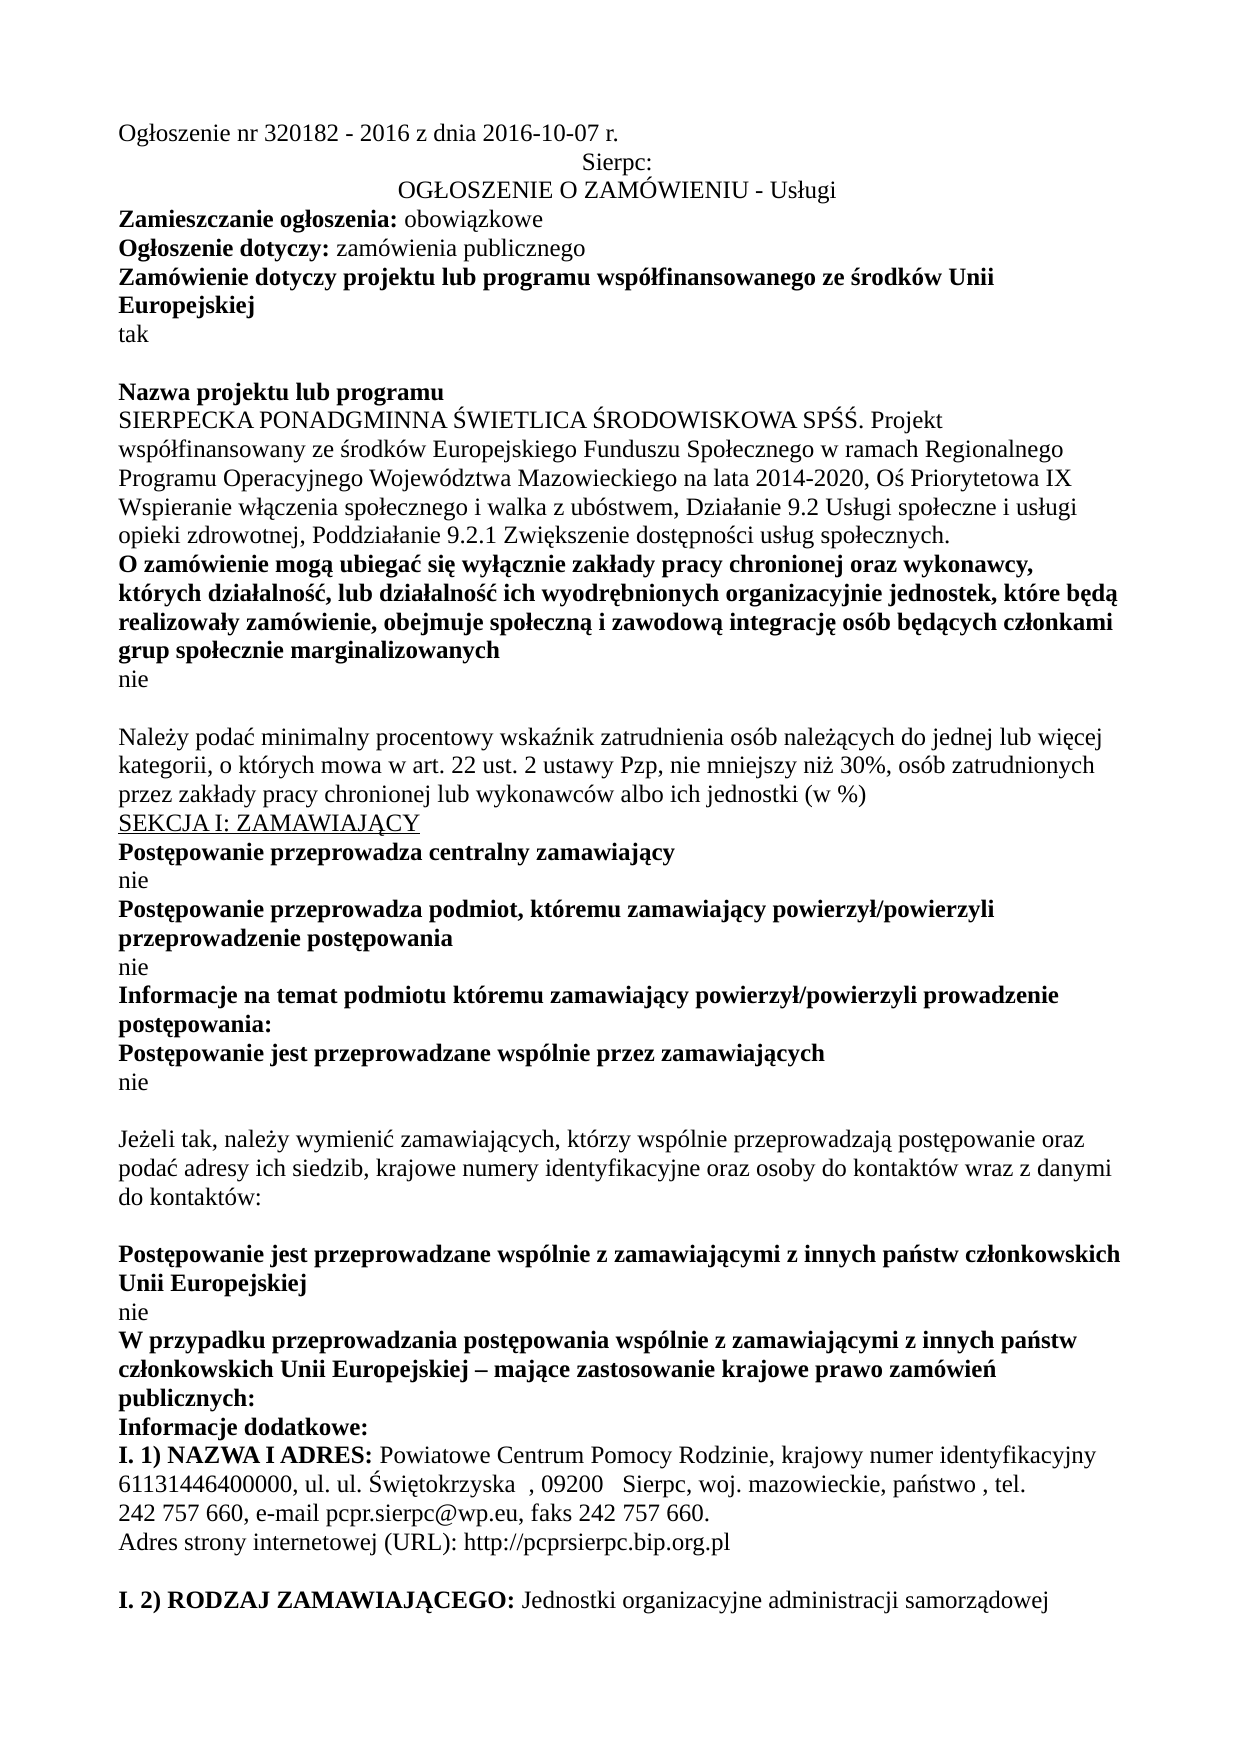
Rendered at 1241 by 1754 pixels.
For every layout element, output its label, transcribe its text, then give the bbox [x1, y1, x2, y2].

text nie [118, 866, 1122, 894]
text I. 2) RODZAJ ZAMAWIAJĄCEGO: Jednostki organizacyjne administracji samorządowej [118, 1585, 1122, 1614]
text tak [118, 319, 1122, 348]
text Nazwa projektu lub programu SIERPECKA PONADGMINNA ŚWIETLICA ŚRODOWISKOWA SPŚŚ. Projekt współfinansowany ze środków Europejskiego Funduszu Społecznego w ramach Regionalnego Programu Operacyjnego Województwa Mazowieckiego na lata 2014-2020, Oś Priorytetowa IX Wspieranie włączenia społecznego i walka z ubóstwem, Działanie 9.2 Usługi społeczne i usługi opieki zdrowotnej, Poddziałanie 9.2.1 Zwiększenie dostępności usług społecznych. [118, 348, 1122, 549]
text W przypadku przeprowadzania postępowania wspólnie z zamawiającymi z innych państw członkowskich Unii Europejskiej – mające zastosowanie krajowe prawo zamówień publicznych: Informacje dodatkowe: [118, 1326, 1122, 1441]
text Postępowanie przeprowadza centralny zamawiający [118, 837, 1122, 866]
text Informacje na temat podmiotu któremu zamawiający powierzył/powierzyli prowadzenie postępowania: Postępowanie jest przeprowadzane wspólnie przez zamawiających [118, 981, 1122, 1067]
text SEKCJA I: ZAMAWIAJĄCY [118, 808, 1122, 837]
text I. 1) NAZWA I ADRES: Powiatowe Centrum Pomocy Rodzinie, krajowy numer identyfikacyjny 61131446400000, ul. ul. Świętokrzyska , 09200 Sierpc, woj. mazowieckie, państwo , tel. 242 757 660, e-mail pcpr.sierpc@wp.eu, faks 242 757 660. Adres strony internetowej (URL): http://pcprsierpc.bip.org.pl [118, 1441, 1122, 1556]
text Zamieszczanie ogłoszenia: obowiązkowe [118, 204, 1122, 233]
text nie [118, 952, 1122, 981]
text Sierpc: OGŁOSZENIE O ZAMÓWIENIU - Usługi [118, 147, 1122, 204]
text Ogłoszenie nr 320182 - 2016 z dnia 2016-10-07 r. [118, 118, 1122, 147]
text Ogłoszenie dotyczy: zamówienia publicznego [118, 233, 1122, 262]
text Jeżeli tak, należy wymienić zamawiających, którzy wspólnie przeprowadzają postępowanie oraz podać adresy ich siedzib, krajowe numery identyfikacyjne oraz osoby do kontaktów wraz z danymi do kontaktów: Postępowanie jest przeprowadzane wspólnie z zamawiającymi z innych państw członkowskich Unii Europejskiej [118, 1096, 1122, 1297]
text O zamówienie mogą ubiegać się wyłącznie zakłady pracy chronionej oraz wykonawcy, których działalność, lub działalność ich wyodrębnionych organizacyjnie jednostek, które będą realizowały zamówienie, obejmuje społeczną i zawodową integrację osób będących członkami grup społecznie marginalizowanych [118, 549, 1122, 664]
text nie [118, 664, 1122, 693]
text Należy podać minimalny procentowy wskaźnik zatrudnienia osób należących do jednej lub więcej kategorii, o których mowa w art. 22 ust. 2 ustawy Pzp, nie mniejszy niż 30%, osób zatrudnionych przez zakłady pracy chronionej lub wykonawców albo ich jednostki (w %) [118, 693, 1122, 808]
text Postępowanie przeprowadza podmiot, któremu zamawiający powierzył/powierzyli przeprowadzenie postępowania [118, 894, 1122, 952]
text nie [118, 1067, 1122, 1096]
text nie [118, 1297, 1122, 1326]
text Zamówienie dotyczy projektu lub programu współfinansowanego ze środków Unii Europejskiej [118, 262, 1122, 319]
